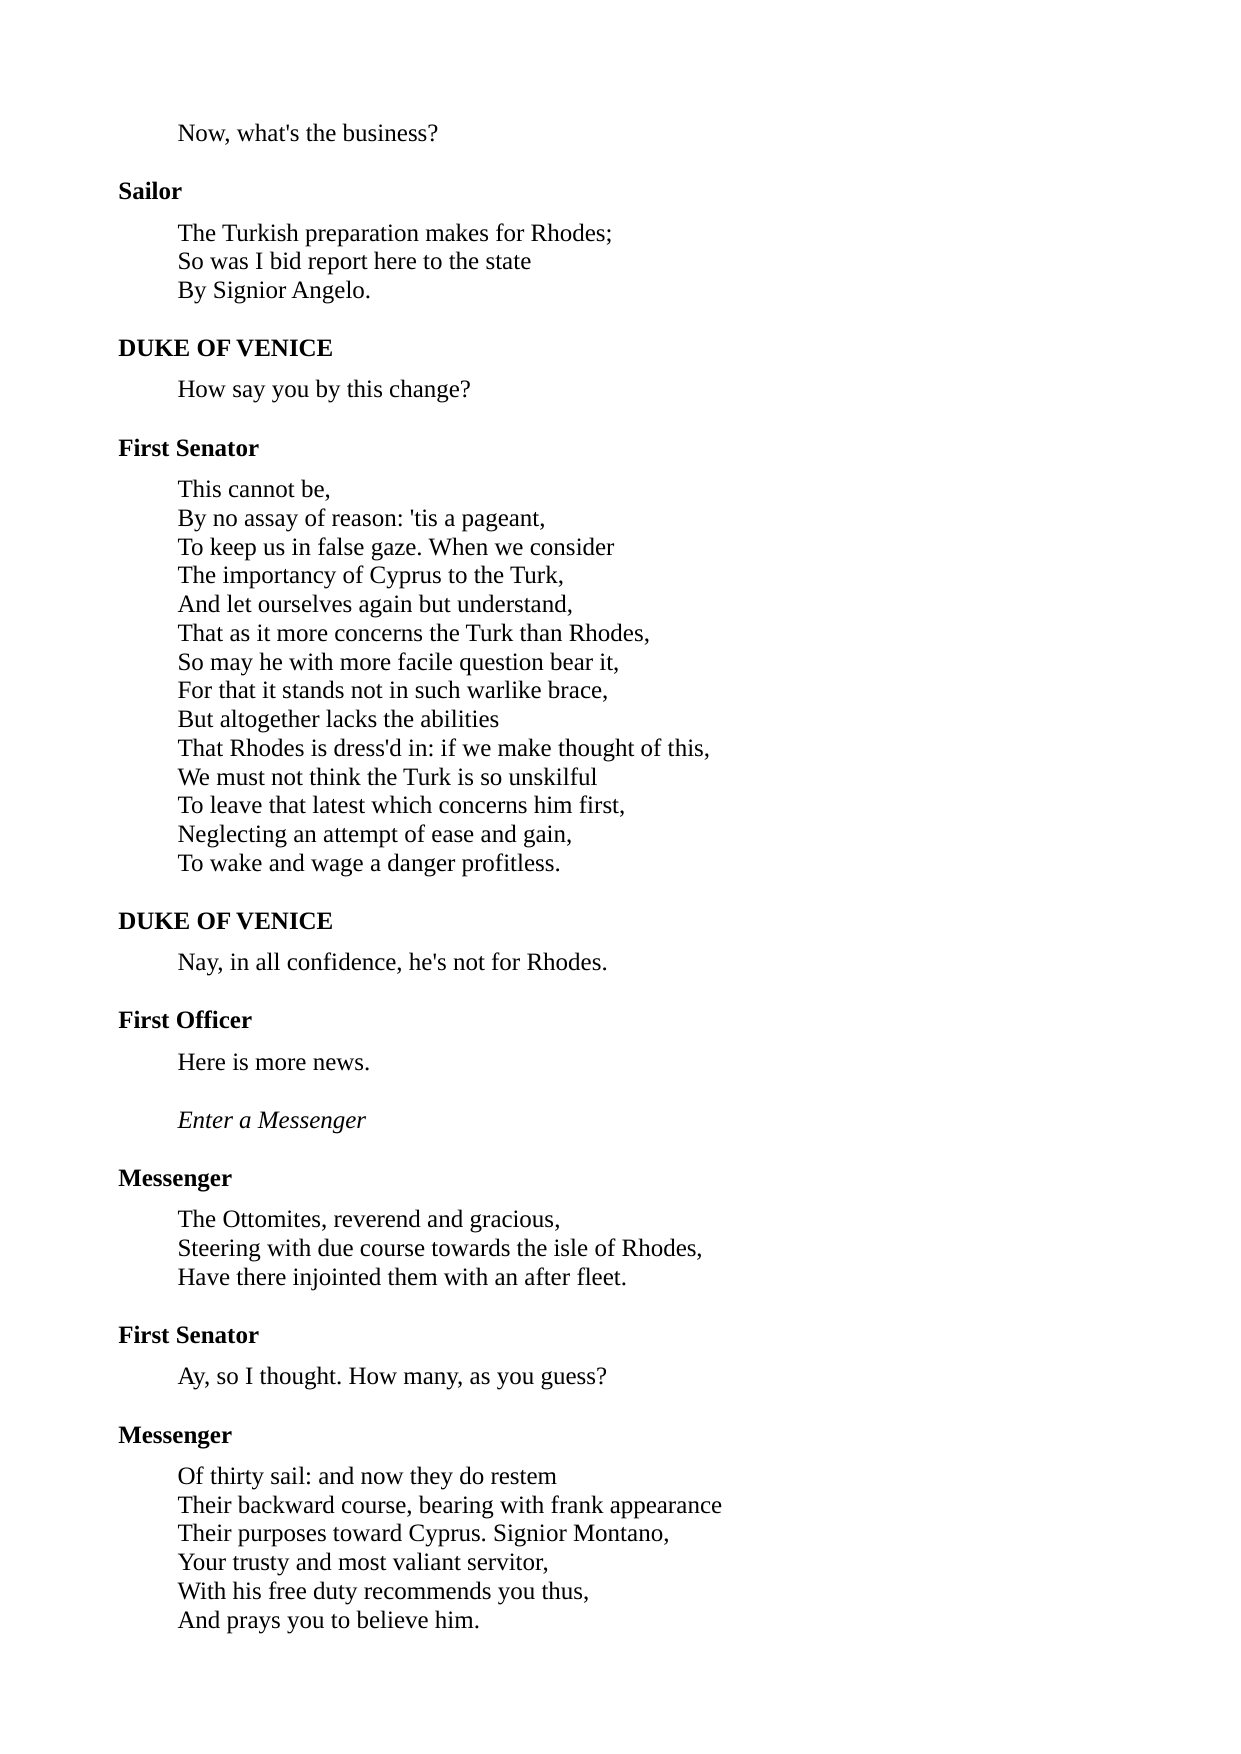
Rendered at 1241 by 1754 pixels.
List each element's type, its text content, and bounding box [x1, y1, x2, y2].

text First Senator [118, 433, 1122, 462]
text Now, what's the business? [177, 118, 1063, 147]
text Ay, so I thought. How many, as you guess? [177, 1361, 1063, 1390]
text The Turkish preparation makes for Rhodes; So was I bid report here to the state By Signior Angelo. [177, 218, 1063, 304]
text Messenger [118, 1163, 1122, 1192]
text DUKE OF VENICE [118, 333, 1122, 362]
text Messenger [118, 1420, 1122, 1448]
text Of thirty sail: and now they do restem Their backward course, bearing with frank appearance Their purposes toward Cyprus. Signior Montano, Your trusty and most valiant servitor, With his free duty recommends you thus, And prays you to believe him. [177, 1461, 1063, 1633]
text DUKE OF VENICE [118, 906, 1122, 935]
text Enter a Messenger [177, 1105, 1063, 1134]
text First Officer [118, 1006, 1122, 1034]
text Sailor [118, 176, 1122, 205]
text This cannot be, By no assay of reason: 'tis a pageant, To keep us in false gaze. When we consider The importancy of Cyprus to the Turk, And let ourselves again but understand, That as it more concerns the Turk than Rhodes, So may he with more facile question bear it, For that it stands not in such warlike brace, But altogether lacks the abilities That Rhodes is dress'd in: if we make thought of this, We must not think the Turk is so unskilful To leave that latest which concerns him first, Neglecting an attempt of ease and gain, To wake and wage a danger profitless. [177, 474, 1063, 877]
text First Senator [118, 1320, 1122, 1349]
text How say you by this change? [177, 374, 1063, 403]
text Nay, in all confidence, he's not for Rhodes. [177, 947, 1063, 976]
text The Ottomites, reverend and gracious, Steering with due course towards the isle of Rhodes, Have there injointed them with an after fleet. [177, 1204, 1063, 1291]
text Here is more news. [177, 1047, 1063, 1076]
